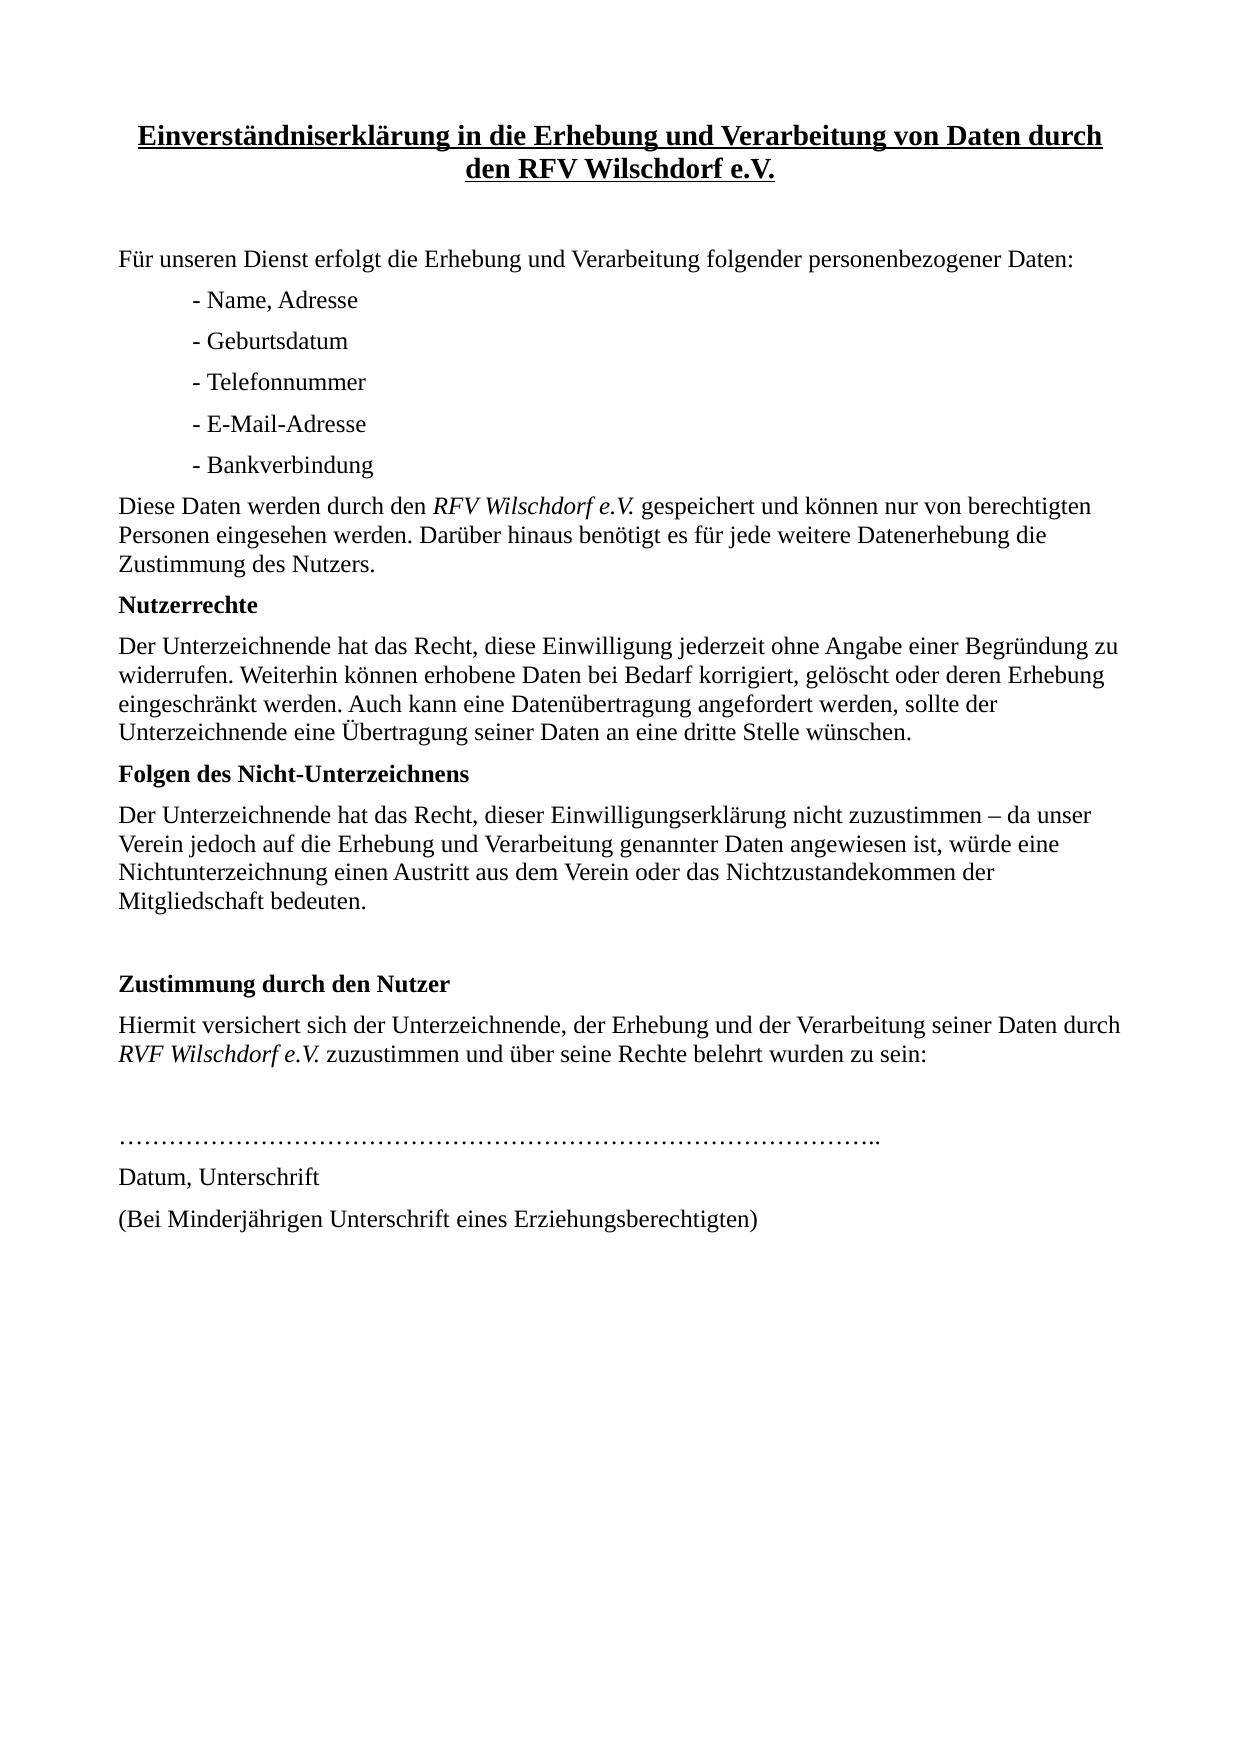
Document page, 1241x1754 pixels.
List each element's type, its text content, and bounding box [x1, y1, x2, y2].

text - E-Mail-Adresse [81, 409, 1122, 437]
text Zustimmung durch den Nutzer [118, 969, 1122, 997]
text ……………………………………………………………………………….. [118, 1121, 1122, 1150]
text Für unseren Dienst erfolgt die Erhebung und Verarbeitung folgender personenbezogener Daten: [118, 244, 1122, 272]
text Folgen des Nicht-Unterzeichnens [118, 759, 1122, 787]
text (Bei Minderjährigen Unterschrift eines Erziehungsberechtigten) [118, 1204, 1122, 1232]
text - Bankverbindung [81, 450, 1122, 479]
text - Name, Adresse [81, 285, 1122, 314]
text Datum, Unterschrift [118, 1162, 1122, 1191]
text Einverständniserklärung in die Erhebung und Verarbeitung von Daten durch den RFV Wilschdorf e.V. [118, 118, 1122, 185]
text - Telefonnummer [81, 367, 1122, 396]
text Diese Daten werden durch den RFV Wilschdorf e.V. gespeichert und können nur von berechtigten Personen eingesehen werden. Darüber hinaus benötigt es für jede weitere Datenerhebung die Zustimmung des Nutzers. [118, 491, 1122, 577]
text Der Unterzeichnende hat das Recht, dieser Einwilligungserklärung nicht zuzustimmen – da unser Verein jedoch auf die Erhebung und Verarbeitung genannter Daten angewiesen ist, würde eine Nichtunterzeichnung einen Austritt aus dem Verein oder das Nichtzustandekommen der Mitgliedschaft bedeuten. [118, 800, 1122, 915]
text - Geburtsdatum [81, 326, 1122, 355]
text Hiermit versichert sich der Unterzeichnende, der Erhebung und der Verarbeitung seiner Daten durch RVF Wilschdorf e.V. zuzustimmen und über seine Rechte belehrt wurden zu sein: [118, 1010, 1122, 1067]
text Der Unterzeichnende hat das Recht, diese Einwilligung jederzeit ohne Angabe einer Begründung zu widerrufen. Weiterhin können erhobene Daten bei Bedarf korrigiert, gelöscht oder deren Erhebung eingeschränkt werden. Auch kann eine Datenübertragung angefordert werden, sollte der Unterzeichnende eine Übertragung seiner Daten an eine dritte Stelle wünschen. [118, 631, 1122, 746]
text Nutzerrechte [118, 590, 1122, 619]
